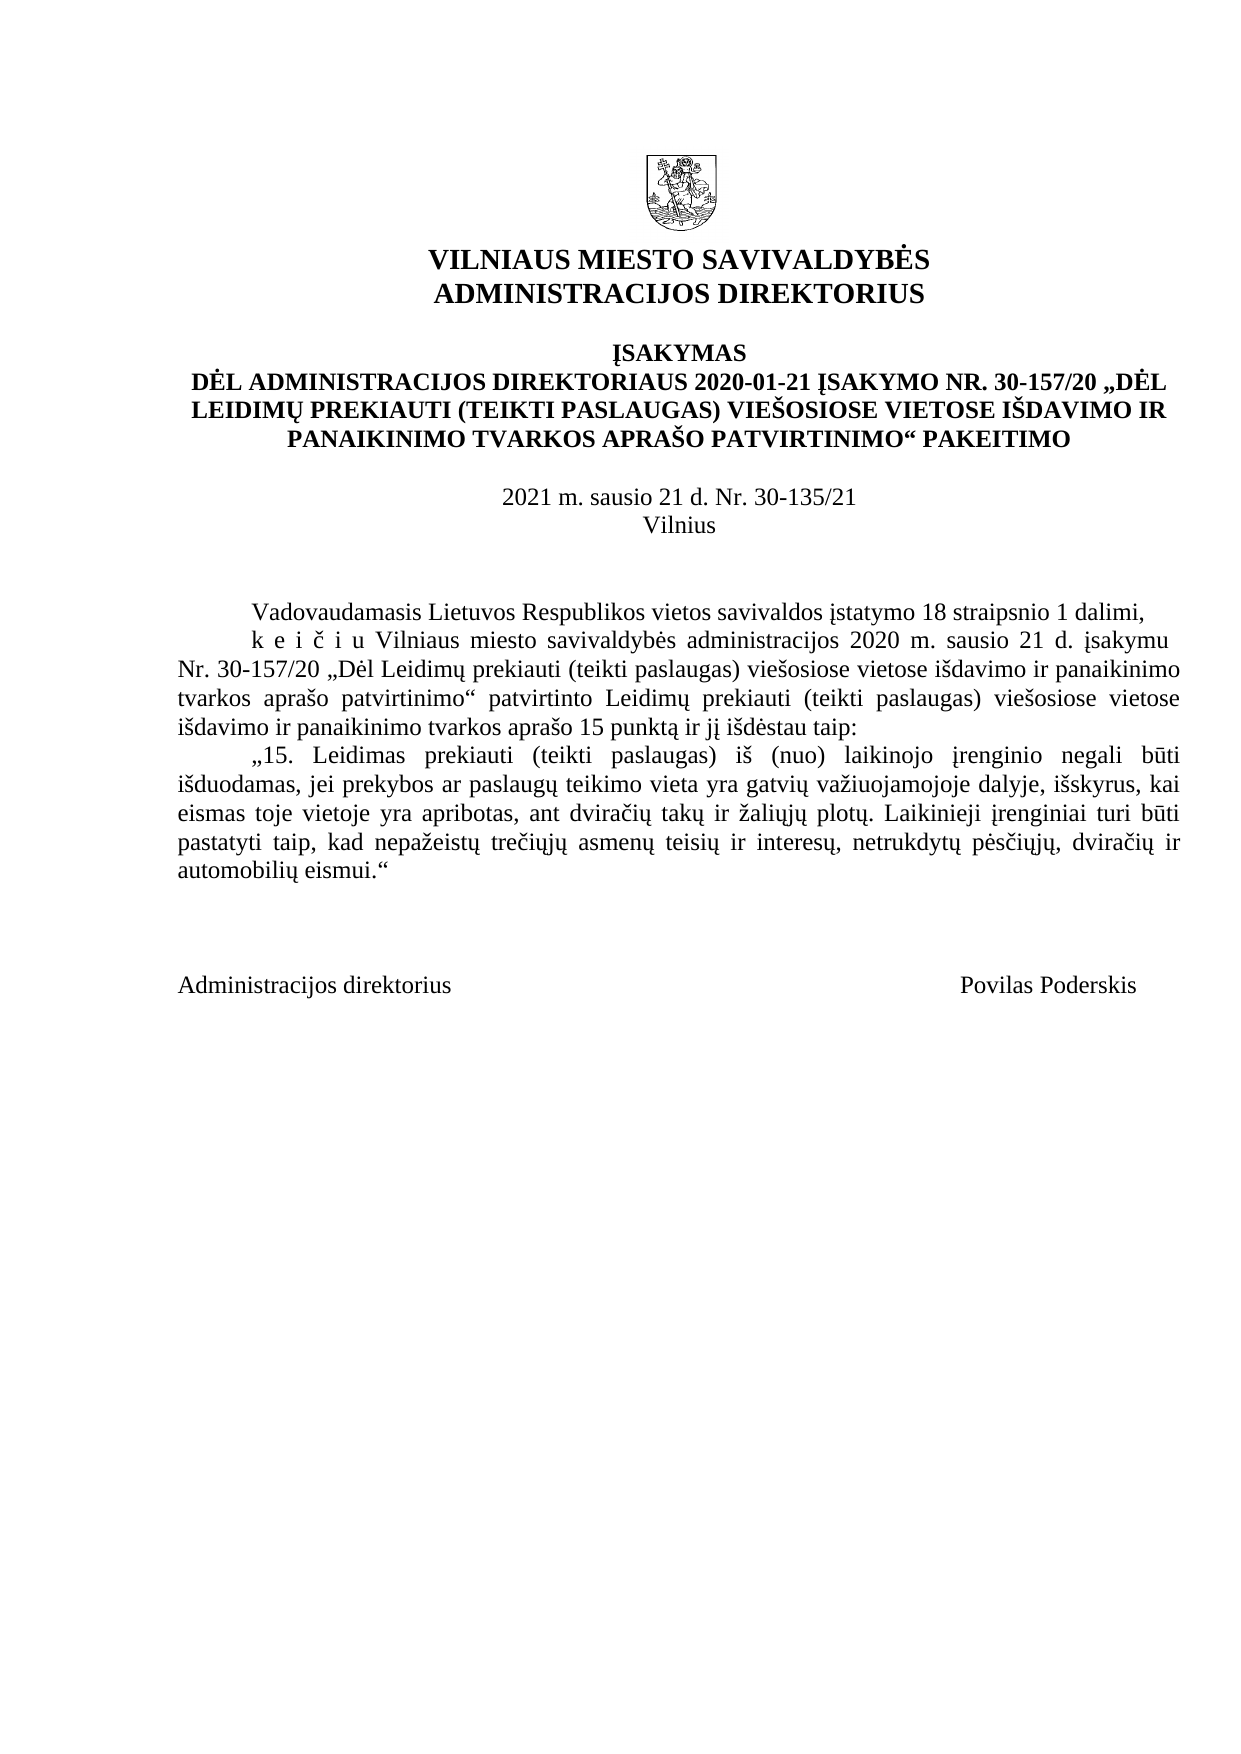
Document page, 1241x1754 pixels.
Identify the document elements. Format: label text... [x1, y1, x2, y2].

text k e i č i u Vilniaus miesto savivaldybės administracijos 2020 m. sausio 21 d. įsakymu Nr. 30-157/20 „Dėl Leidimų prekiauti (teikti paslaugas) viešosiose vietose išdavimo ir panaikinimo tvarkos aprašo patvirtinimo“ patvirtinto Leidimų prekiauti (teikti paslaugas) viešosiose vietose išdavimo ir panaikinimo tvarkos aprašo 15 punktą ir jį išdėstau taip: [177, 626, 1181, 741]
text 2021 m. sausio 21 d. Nr. 30-135/21 [177, 482, 1181, 511]
text „15. Leidimas prekiauti (teikti paslaugas) iš (nuo) laikinojo įrenginio negali būti išduodamas, jei prekybos ar paslaugų teikimo vieta yra gatvių važiuojamojoje dalyje, išskyrus, kai eismas toje vietoje yra apribotas, ant dviračių takų ir žaliųjų plotų. Laikinieji įrenginiai turi būti pastatyti taip, kad nepažeistų trečiųjų asmenų teisių ir interesų, netrukdytų pėsčiųjų, dviračių ir automobilių eismui.“ [177, 741, 1181, 884]
text Vilnius [177, 511, 1181, 539]
text Vadovaudamasis Lietuvos Respublikos vietos savivaldos įstatymo 18 straipsnio 1 dalimi, [177, 597, 1181, 626]
text DĖL ADMINISTRACIJOS DIREKTORIAUS 2020-01-21 ĮSAKYMO NR. 30-157/20 „DĖL LEIDIMŲ PREKIAUTI (TEIKTI PASLAUGAS) VIEŠOSIOSE VIETOSE IŠDAVIMO IR PANAIKINIMO TVARKOS APRAŠO PATVIRTINIMO“ PAKEITIMO [177, 367, 1181, 453]
text ADMINISTRACIJOS DIREKTORIUS [177, 276, 1181, 309]
text VILNIAUS MIESTO SAVIVALDYBĖS [177, 242, 1181, 276]
text Administracijos direktorius Povilas Poderskis [177, 971, 1181, 999]
text ĮSAKYMAS [177, 338, 1181, 367]
